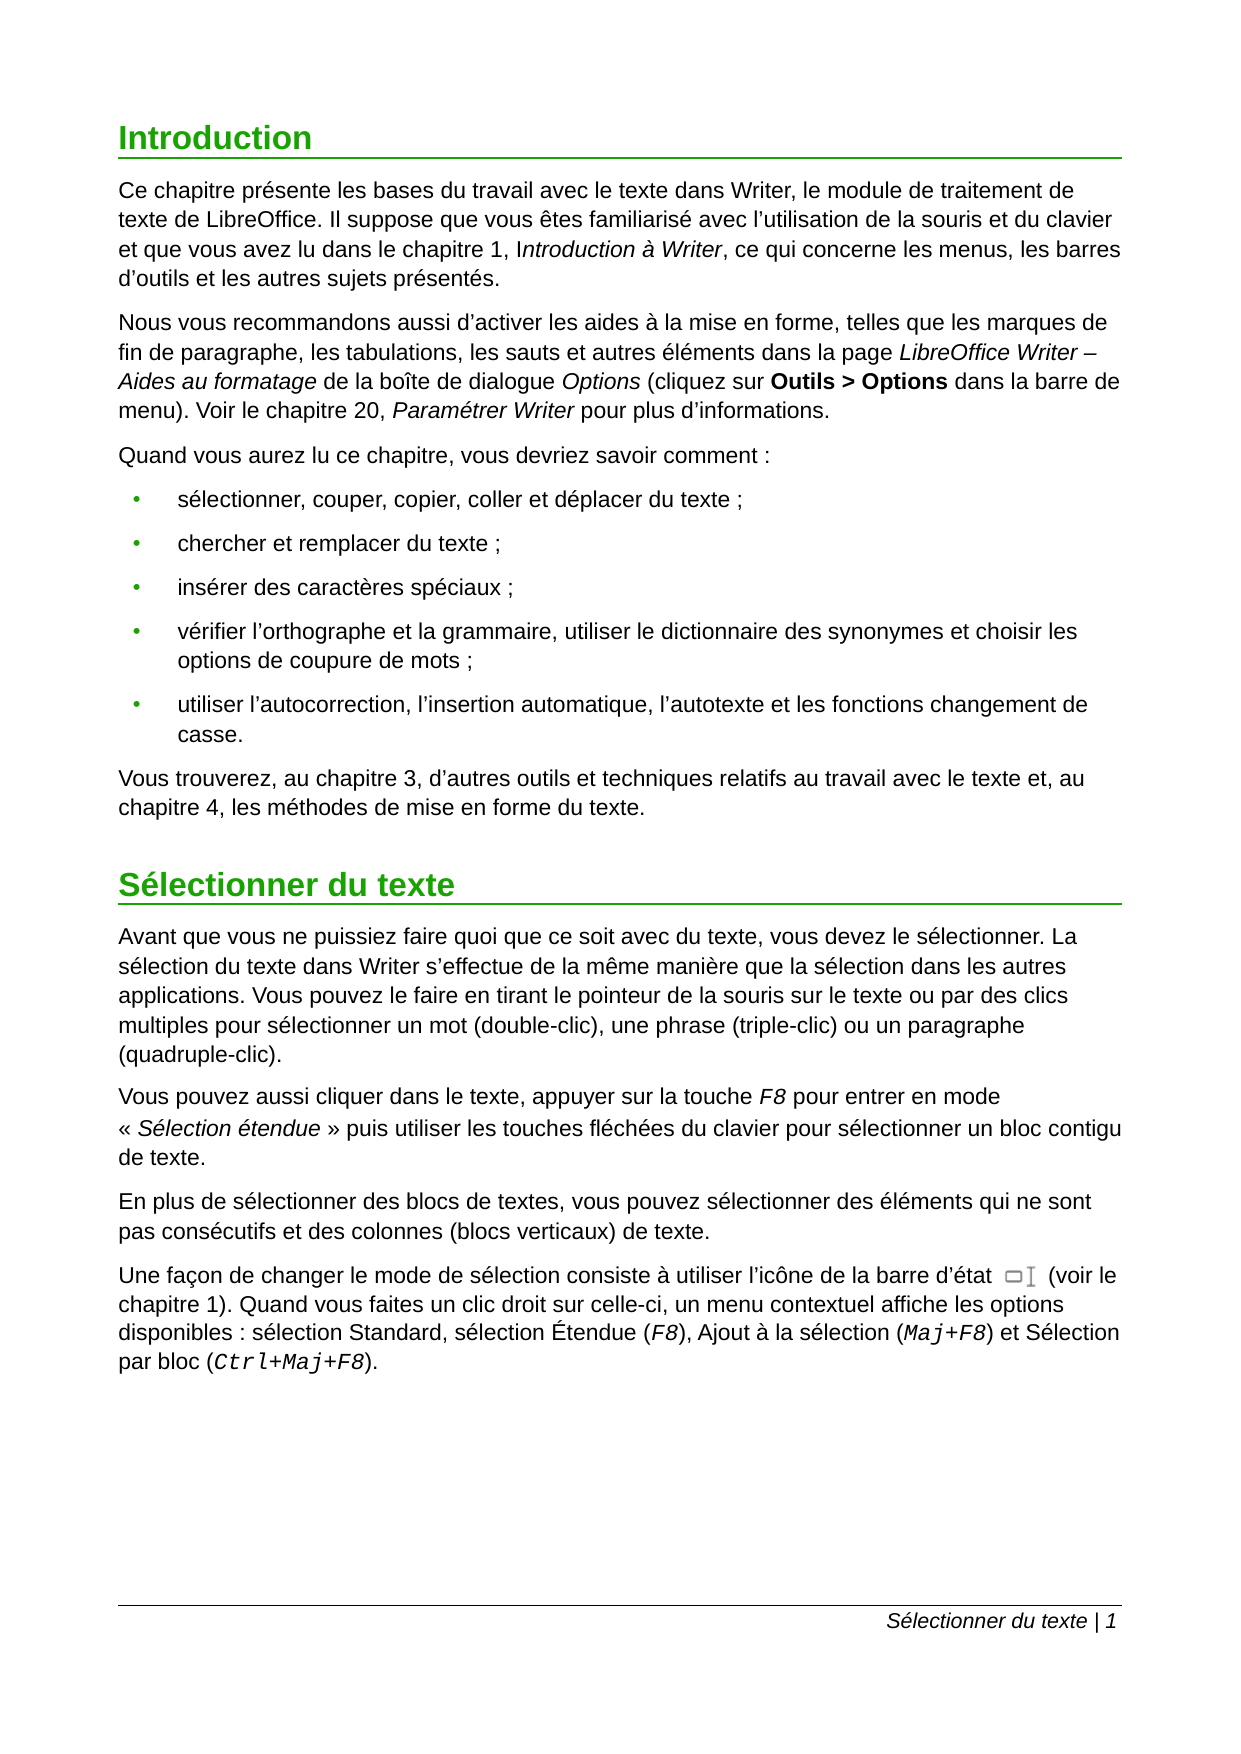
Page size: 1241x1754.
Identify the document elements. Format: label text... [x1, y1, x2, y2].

list vérifier l’orthographe et la grammaire, utiliser le dictionnaire des synonymes et choisir les options de coupure de mots ; [133, 615, 1122, 674]
list insérer des caractères spéciaux ; [133, 571, 1122, 600]
text En plus de sélectionner des blocs de textes, vous pouvez sélectionner des éléments qui ne sont pas consécutifs et des colonnes (blocs verticaux) de texte. [118, 1185, 1122, 1244]
text Une façon de changer le mode de sélection consiste à utiliser l’icône de la barre d’état (voir le chapitre 1). Quand vous faites un clic droit sur celle-ci, un menu contextuel affiche les options disponibles : sélection Standard, sélection Étendue (F8), Ajout à la sélection (Maj+F8) et Sélection par bloc (Ctrl+Maj+F8). [118, 1259, 1122, 1377]
subtitle Sélectionner du texte [118, 865, 1122, 903]
list utiliser l’autocorrection, l’insertion automatique, l’autotexte et les fonctions changement de casse. [133, 688, 1122, 747]
text Quand vous aurez lu ce chapitre, vous devriez savoir comment : [118, 438, 1122, 468]
subtitle Introduction [118, 118, 1122, 157]
list sélectionner, couper, copier, coller et déplacer du texte ; [133, 482, 1122, 512]
text Vous trouverez, au chapitre 3, d’autres outils et techniques relatifs au travail avec le texte et, au chapitre 4, les méthodes de mise en forme du texte. [118, 762, 1122, 821]
list chercher et remplacer du texte ; [133, 527, 1122, 556]
text Vous pouvez aussi cliquer dans le texte, appuyer sur la touche F8 pour entrer en mode « Sélection étendue » puis utiliser les touches fléchées du clavier pour sélectionner un bloc contigu de texte. [118, 1082, 1122, 1171]
text Ce chapitre présente les bases du travail avec le texte dans Writer, le module de traitement de texte de LibreOffice. Il suppose que vous êtes familiarisé avec l’utilisation de la souris et du clavier et que vous avez lu dans le chapitre 1, Introduction à Writer, ce qui concerne les menus, les barres d’outils et les autres sujets présentés. [118, 173, 1122, 291]
text Avant que vous ne puissiez faire quoi que ce soit avec du texte, vous devez le sélectionner. La sélection du texte dans Writer s’effectue de la même manière que la sélection dans les autres applications. Vous pouvez le faire en tirant le pointeur de la souris sur le texte ou par des clics multiples pour sélectionner un mot (double-clic), une phrase (triple-clic) ou un paragraphe (quadruple-clic). [118, 920, 1122, 1067]
text Nous vous recommandons aussi d’activer les aides à la mise en forme, telles que les marques de fin de paragraphe, les tabulations, les sauts et autres éléments dans la page LibreOffice Writer – Aides au formatage de la boîte de dialogue Options (cliquez sur Outils > Options dans la barre de menu). Voir le chapitre 20, Paramétrer Writer pour plus d’informations. [118, 306, 1122, 424]
